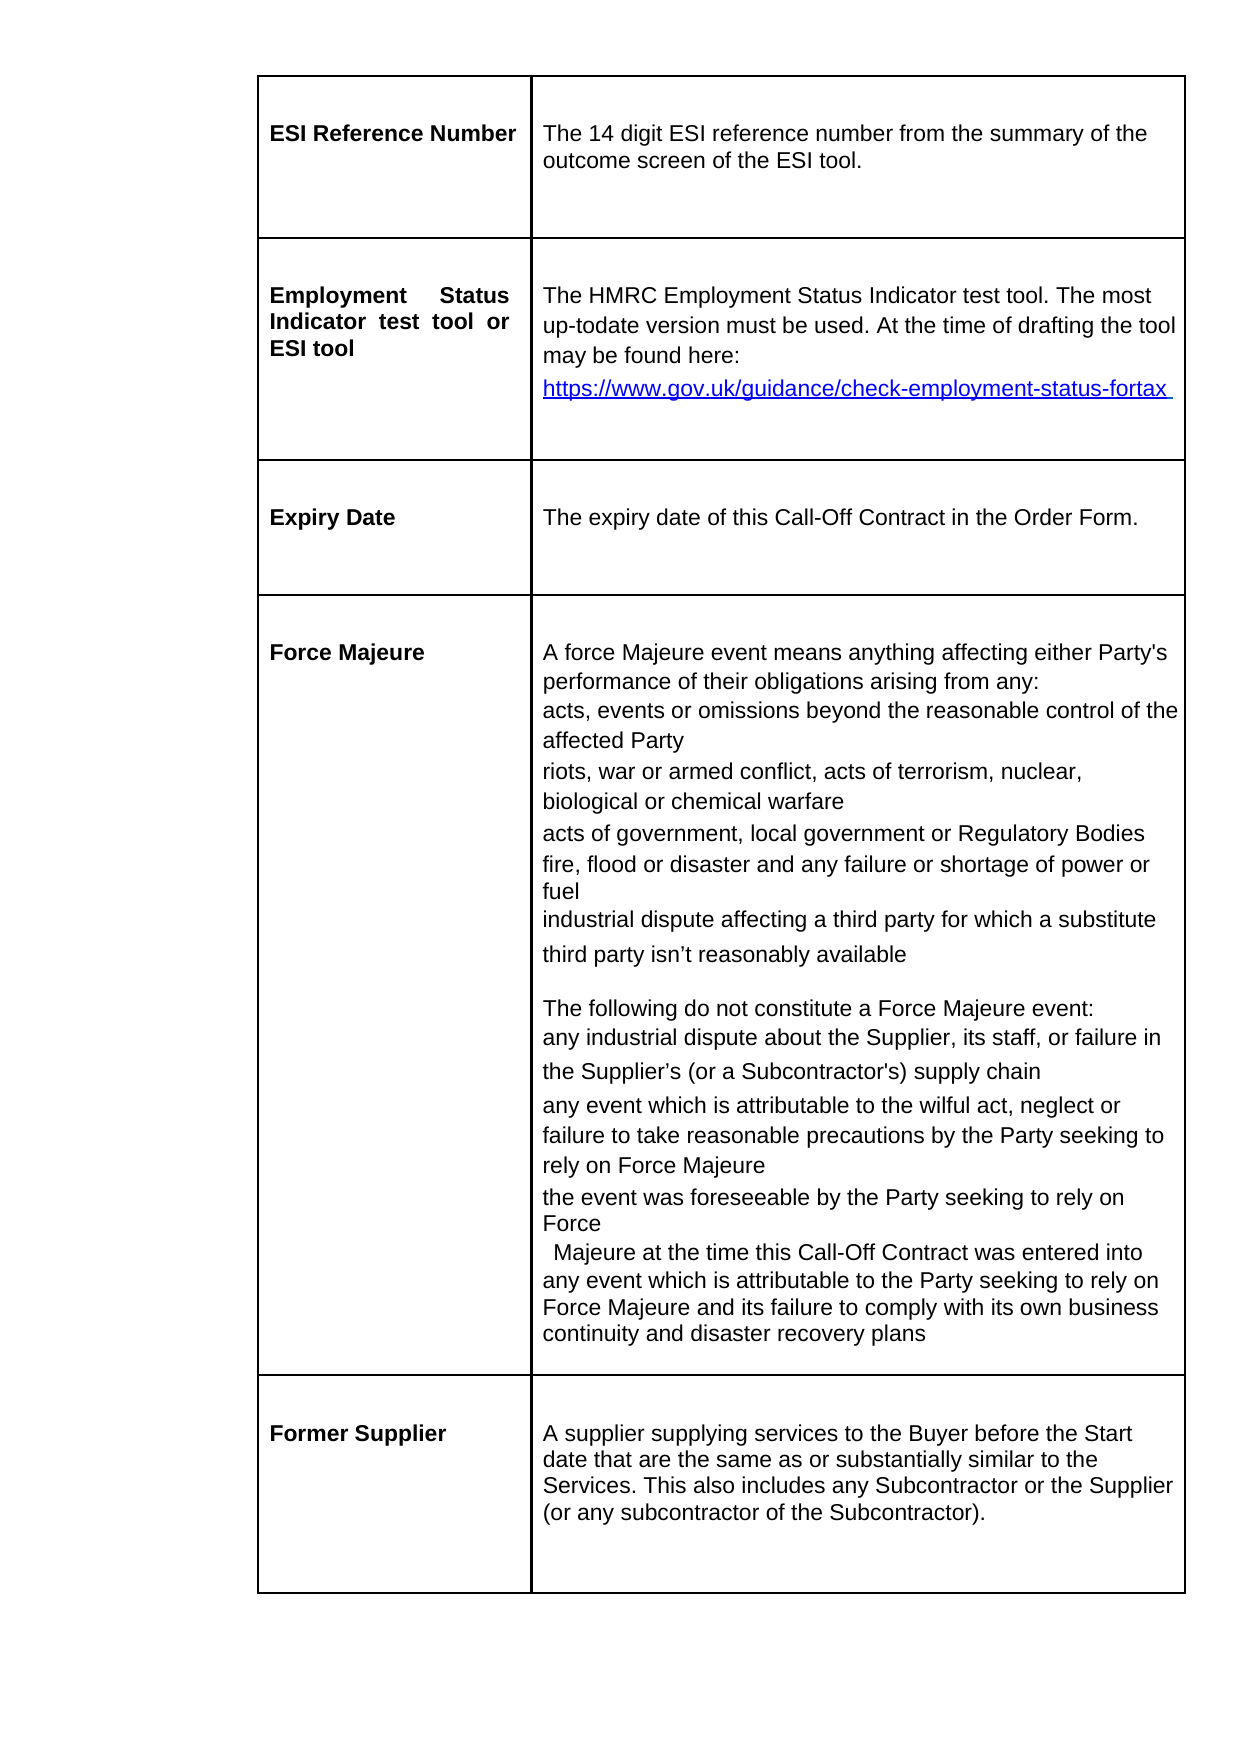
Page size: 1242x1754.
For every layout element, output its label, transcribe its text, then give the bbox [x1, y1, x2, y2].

table_cell A supplier supplying services to the Buyer before the Start date that are the same as or substantially similar to the Services. This also includes any Subcontractor or the Supplier (or any subcontractor of the Subcontractor). [533, 1376, 1184, 1592]
table_cell Expiry Date [259, 461, 530, 593]
table_cell The HMRC Employment Status Indicator test tool. The most up-todate version must be used. At the time of drafting the tool may be found here: https://www.gov.uk/guidance/check-employment-status-fortax [533, 239, 1184, 459]
table_header The 14 digit ESI reference number from the summary of the outcome screen of the ESI tool. [533, 77, 1184, 237]
table_cell Employment Status Indicator test tool or ESI tool [259, 239, 530, 459]
table_header ESI Reference Number [259, 77, 530, 237]
table_cell A force Majeure event means anything affecting either Party's performance of their obligations arising from any: acts, events or omissions beyond the reasonable control of the affected Party riots, war or armed conflict, acts of terrorism, nuclear, biological or chemical warfare acts of government, local government or Regulatory Bodies fire, flood or disaster and any failure or shortage of power or fuel industrial dispute affecting a third party for which a substitute third party isn’t reasonably available The following do not constitute a Force Majeure event: any industrial dispute about the Supplier, its staff, or failure in the Supplier’s (or a Subcontractor's) supply chain any event which is attributable to the wilful act, neglect or failure to take reasonable precautions by the Party seeking to rely on Force Majeure the event was foreseeable by the Party seeking to rely on Force Majeure at the time this Call-Off Contract was entered into any event which is attributable to the Party seeking to rely on Force Majeure and its failure to comply with its own business continuity and disaster recovery plans [533, 596, 1184, 1374]
table_cell Former Supplier [259, 1376, 530, 1592]
table_cell The expiry date of this Call-Off Contract in the Order Form. [533, 461, 1184, 593]
table_cell Force Majeure [259, 596, 530, 1374]
